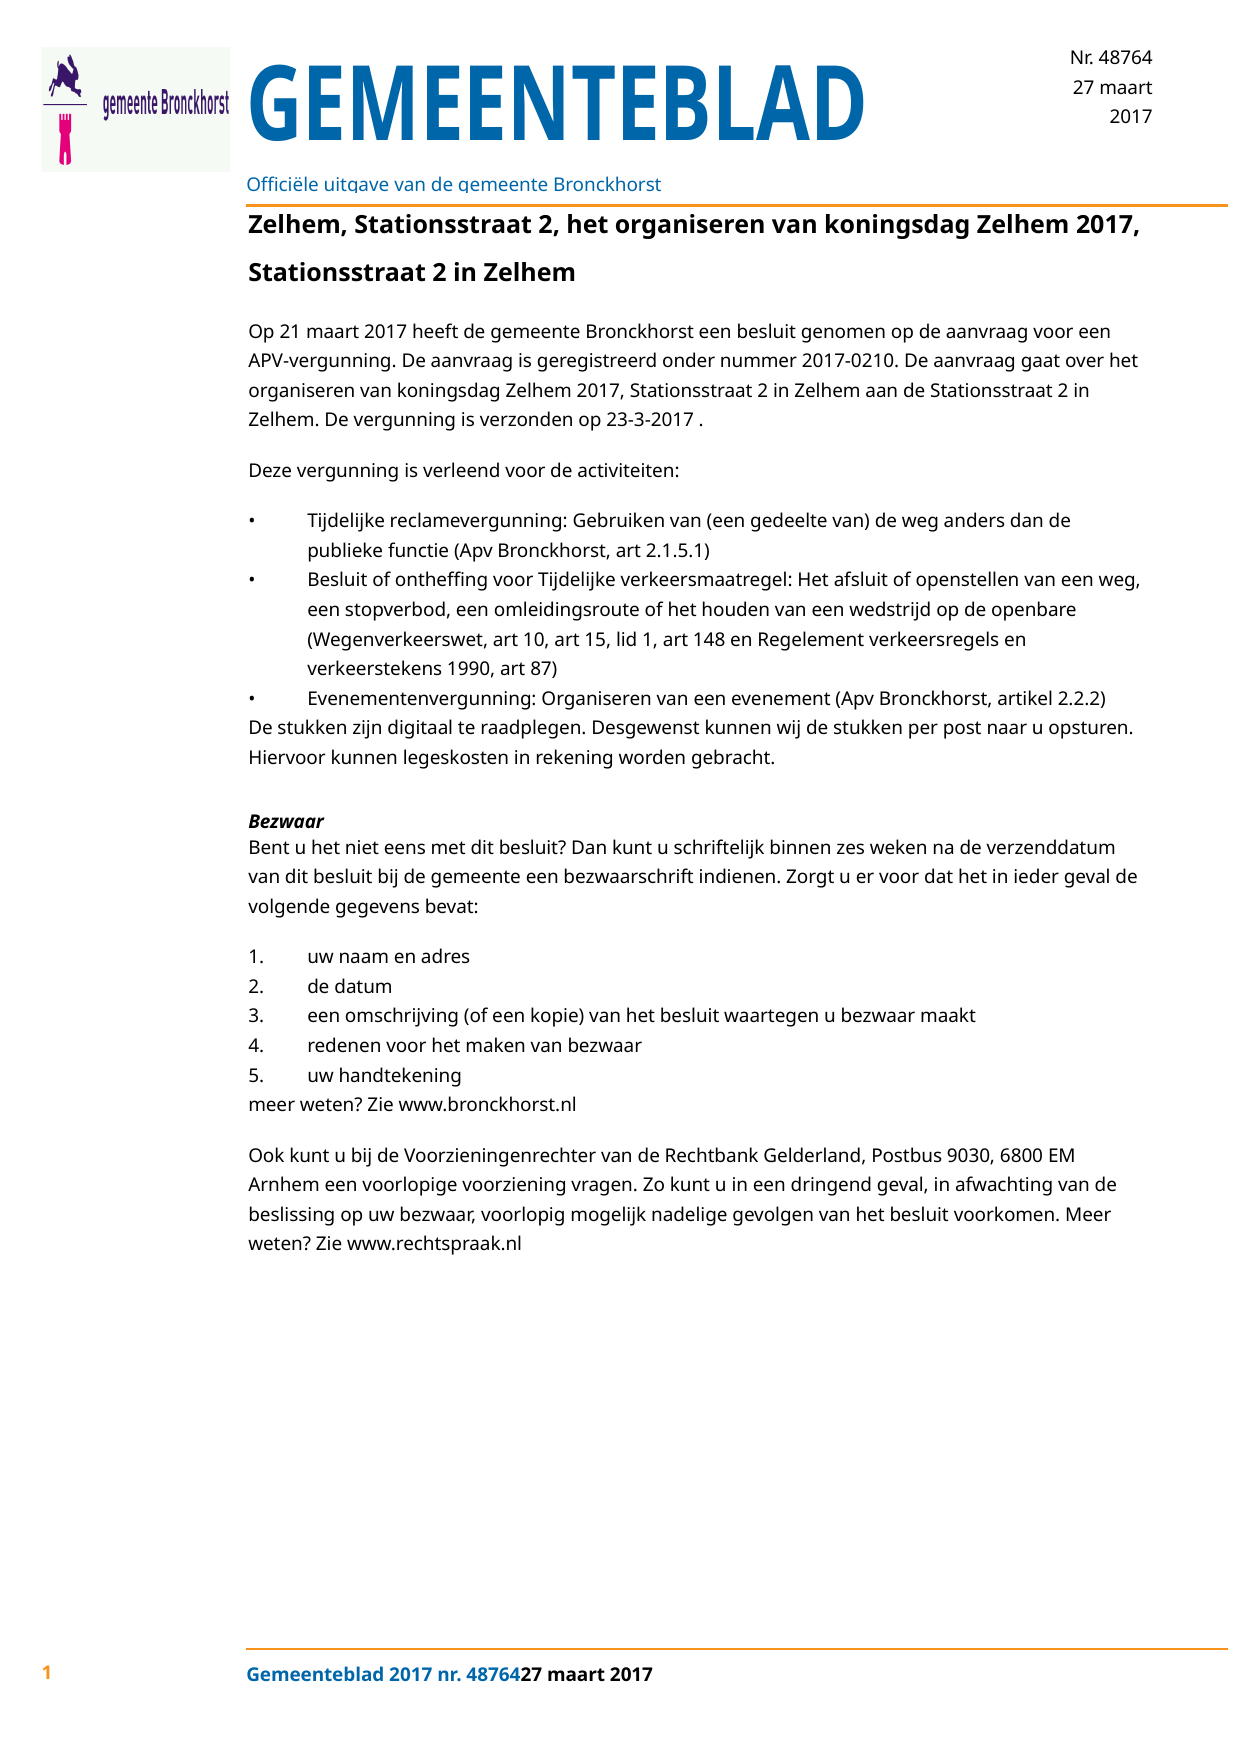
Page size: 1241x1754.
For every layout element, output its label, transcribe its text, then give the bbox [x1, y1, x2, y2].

text Ook kunt u bij de Voorzieningenrechter van de Rechtbank Gelderland, Postbus 9030, 6800 EM Arnhem een voorlopige voorziening vragen. Zo kunt u in een dringend geval, in afwachting van de beslissing op uw bezwaar, voorlopig mogelijk nadelige gevolgen van het besluit voorkomen. Meer weten? Zie www.rechtspraak.nl [248, 1142, 1152, 1256]
text Bezwaar [248, 808, 1152, 834]
list uw naam en adres [248, 943, 1152, 969]
list uw handtekening [248, 1062, 1152, 1087]
list de datum [248, 973, 1152, 999]
text Deze vergunning is verleend voor de activiteiten: [248, 457, 1152, 483]
text meer weten? Zie www.bronckhorst.nl [248, 1091, 1152, 1117]
picture [41, 47, 231, 172]
list Evenementenvergunning: Organiseren van een evenement (Apv Bronckhorst, artikel 2.2.2) [248, 685, 1152, 711]
list redenen voor het maken van bezwaar [248, 1032, 1152, 1058]
text De stukken zijn digitaal te raadplegen. Desgewenst kunnen wij de stukken per post naar u opsturen. Hiervoor kunnen legeskosten in rekening worden gebracht. [248, 714, 1152, 770]
list een omschrijving (of een kopie) van het besluit waartegen u bezwaar maakt [248, 1003, 1152, 1028]
text Bent u het niet eens met dit besluit? Dan kunt u schriftelijk binnen zes weken na de verzenddatum van dit besluit bij de gemeente een bezwaarschrift indienen. Zorgt u er voor dat het in ieder geval de volgende gegevens bevat: [248, 834, 1152, 919]
list Tijdelijke reclamevergunning: Gebruiken van (een gedeelte van) de weg anders dan de publieke functie (Apv Bronckhorst, art 2.1.5.1) [248, 507, 1152, 563]
text Zelhem, Stationsstraat 2, het organiseren van koningsdag Zelhem 2017, Stationsstraat 2 in Zelhem [248, 207, 1152, 288]
text Op 21 maart 2017 heeft de gemeente Bronckhorst een besluit genomen op de aanvraag voor een APV-vergunning. De aanvraag is geregistreerd onder nummer 2017-0210. De aanvraag gaat over het organiseren van koningsdag Zelhem 2017, Stationsstraat 2 in Zelhem aan de Stationsstraat 2 in Zelhem. De vergunning is verzonden op 23-3-2017 . [248, 318, 1152, 432]
list Besluit of ontheffing voor Tijdelijke verkeersmaatregel: Het afsluit of openstellen van een weg, een stopverbod, een omleidingsroute of het houden van een wedstrijd op de openbare (Wegenverkeerswet, art 10, art 15, lid 1, art 148 en Regelement verkeersregels en verkeerstekens 1990, art 87) [248, 567, 1152, 681]
